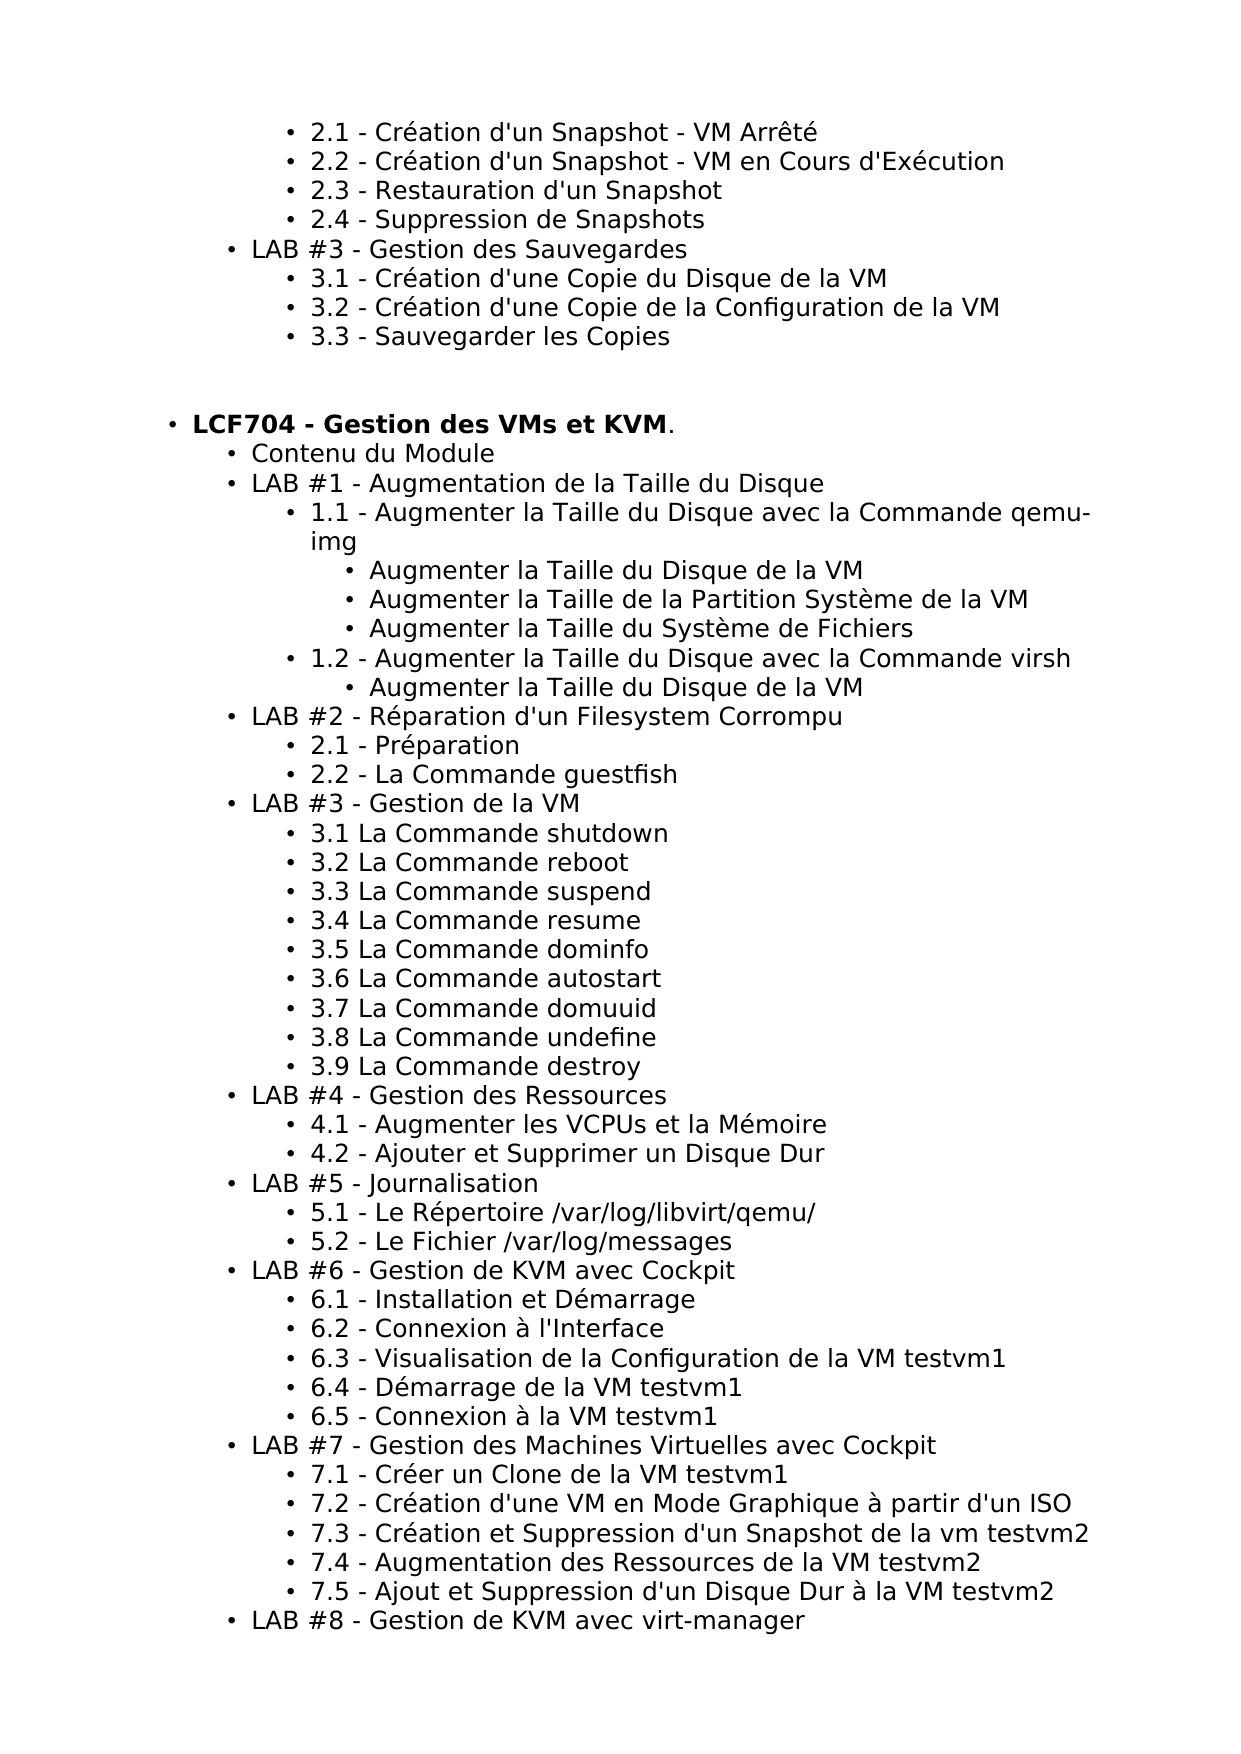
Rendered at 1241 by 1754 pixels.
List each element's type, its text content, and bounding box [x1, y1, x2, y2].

list 5.1 - Le Répertoire /var/log/libvirt/qemu/ [295, 1198, 1122, 1227]
list LAB #8 - Gestion de KVM avec virt-manager [236, 1606, 1122, 1635]
list 3.6 La Commande autostart [295, 964, 1122, 994]
list LAB #5 - Journalisation [236, 1169, 1122, 1198]
list 2.1 - Préparation [295, 731, 1122, 760]
list 3.8 La Commande undefine [295, 1023, 1122, 1052]
list 7.3 - Création et Suppression d'un Snapshot de la vm testvm2 [295, 1519, 1122, 1548]
list 6.1 - Installation et Démarrage [295, 1285, 1122, 1314]
list 3.1 - Création d'une Copie du Disque de la VM [295, 264, 1122, 293]
list Contenu du Module [236, 439, 1122, 469]
list 4.2 - Ajouter et Supprimer un Disque Dur [295, 1139, 1122, 1169]
list LAB #2 - Réparation d'un Filesystem Corrompu [236, 702, 1122, 731]
list 2.2 - Création d'un Snapshot - VM en Cours d'Exécution [295, 147, 1122, 176]
list 3.3 La Commande suspend [295, 877, 1122, 906]
list 2.3 - Restauration d'un Snapshot [295, 176, 1122, 206]
list 6.3 - Visualisation de la Configuration de la VM testvm1 [295, 1344, 1122, 1373]
list Augmenter la Taille de la Partition Système de la VM [354, 585, 1122, 614]
list Augmenter la Taille du Disque de la VM [354, 556, 1122, 585]
list 5.2 - Le Fichier /var/log/messages [295, 1227, 1122, 1256]
list LAB #3 - Gestion des Sauvegardes [236, 235, 1122, 264]
list 3.2 - Création d'une Copie de la Configuration de la VM [295, 293, 1122, 322]
list 3.5 La Commande dominfo [295, 935, 1122, 964]
list 1.1 - Augmenter la Taille du Disque avec la Commande qemu-img [295, 498, 1122, 556]
list 7.2 - Création d'une VM en Mode Graphique à partir d'un ISO [295, 1489, 1122, 1519]
list 6.4 - Démarrage de la VM testvm1 [295, 1373, 1122, 1402]
list 3.9 La Commande destroy [295, 1052, 1122, 1081]
list 1.2 - Augmenter la Taille du Disque avec la Commande virsh [295, 644, 1122, 673]
list LCF704 - Gestion des VMs et KVM. [177, 410, 1122, 439]
list 3.4 La Commande resume [295, 906, 1122, 935]
list Augmenter la Taille du Disque de la VM [354, 673, 1122, 702]
list LAB #4 - Gestion des Ressources [236, 1081, 1122, 1110]
list 2.2 - La Commande guestfish [295, 760, 1122, 789]
list LAB #1 - Augmentation de la Taille du Disque [236, 469, 1122, 498]
list 3.7 La Commande domuuid [295, 994, 1122, 1023]
list 2.1 - Création d'un Snapshot - VM Arrêté [295, 118, 1122, 147]
list 2.4 - Suppression de Snapshots [295, 206, 1122, 235]
list LAB #6 - Gestion de KVM avec Cockpit [236, 1256, 1122, 1285]
list 7.5 - Ajout et Suppression d'un Disque Dur à la VM testvm2 [295, 1577, 1122, 1606]
list Augmenter la Taille du Système de Fichiers [354, 614, 1122, 644]
list 4.1 - Augmenter les VCPUs et la Mémoire [295, 1110, 1122, 1139]
list 3.3 - Sauvegarder les Copies [295, 322, 1122, 351]
list 6.2 - Connexion à l'Interface [295, 1314, 1122, 1344]
list 7.1 - Créer un Clone de la VM testvm1 [295, 1460, 1122, 1489]
list 6.5 - Connexion à la VM testvm1 [295, 1402, 1122, 1431]
list LAB #3 - Gestion de la VM [236, 789, 1122, 819]
list 3.2 La Commande reboot [295, 848, 1122, 877]
list LAB #7 - Gestion des Machines Virtuelles avec Cockpit [236, 1431, 1122, 1460]
list 7.4 - Augmentation des Ressources de la VM testvm2 [295, 1548, 1122, 1577]
list 3.1 La Commande shutdown [295, 819, 1122, 848]
